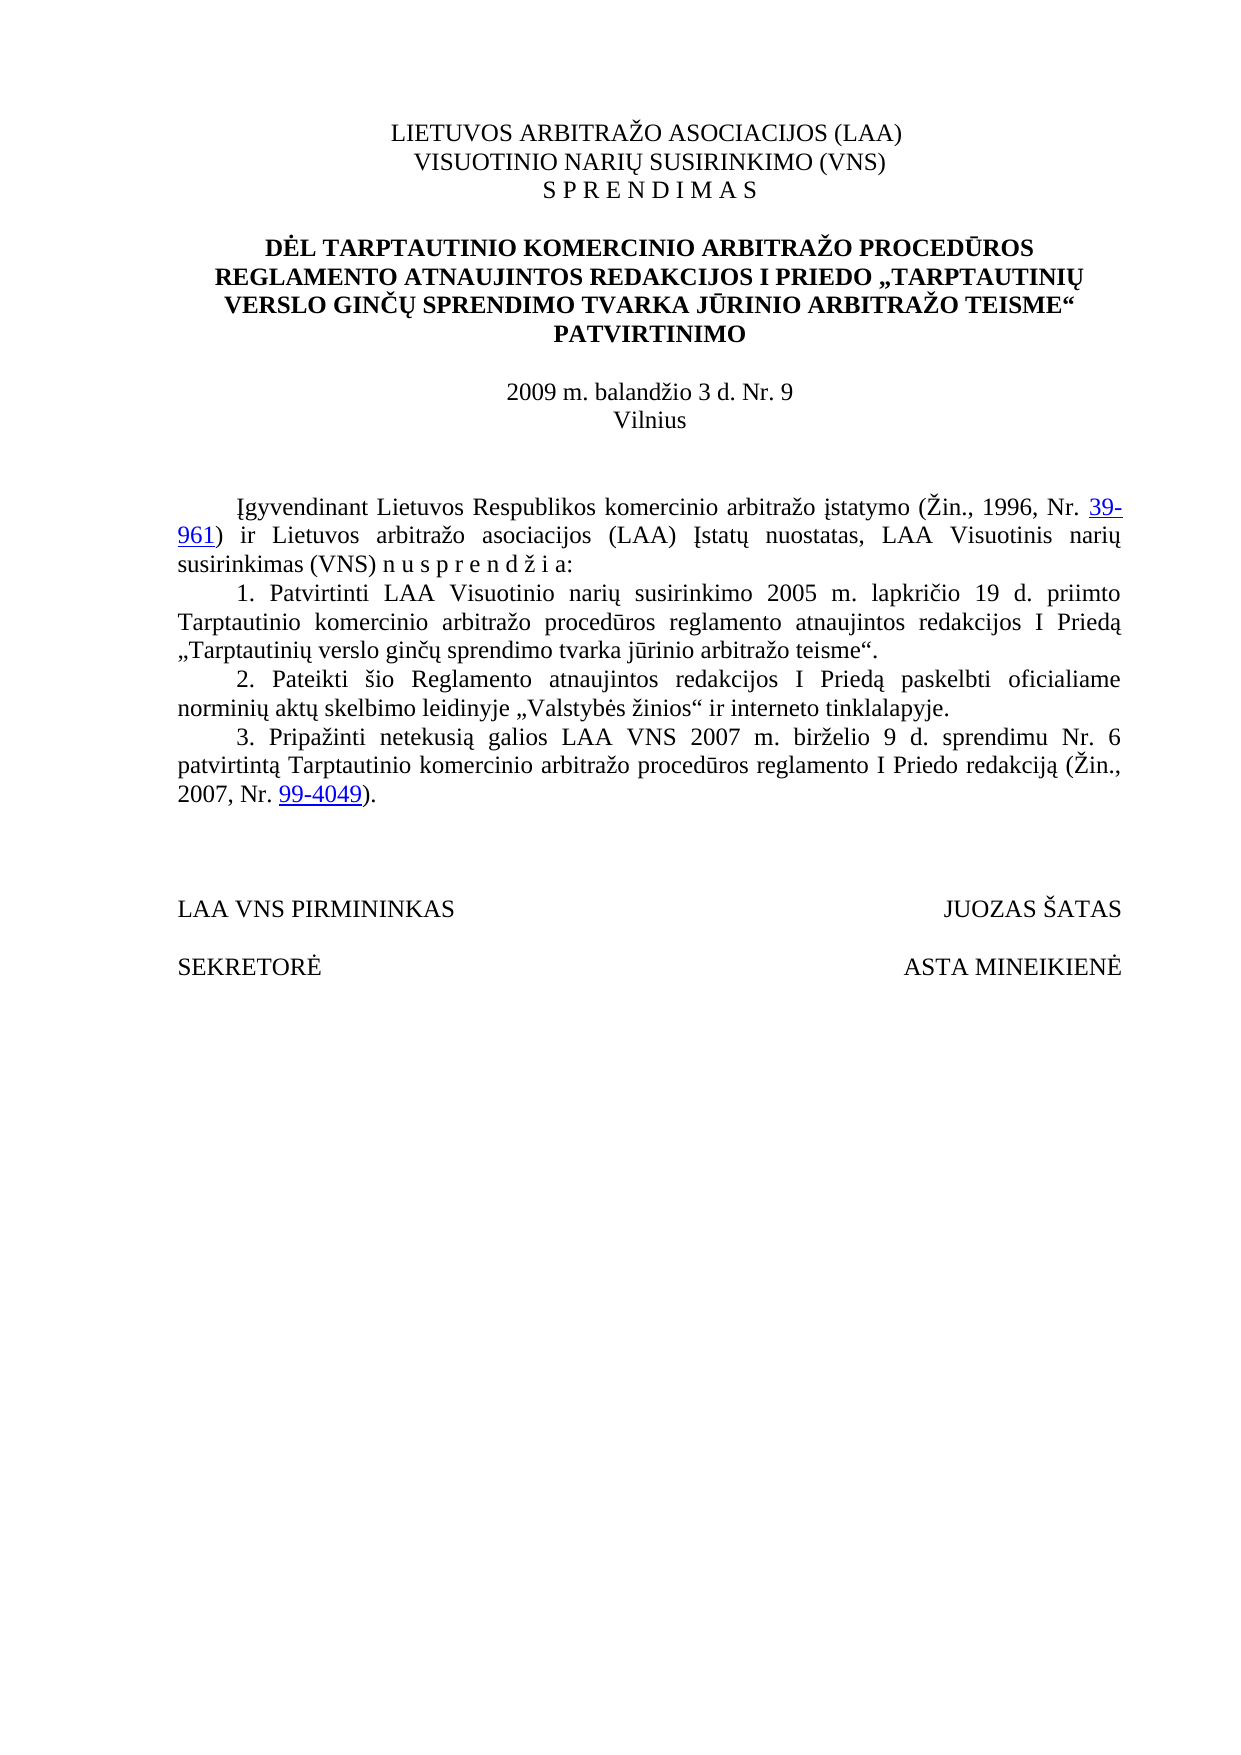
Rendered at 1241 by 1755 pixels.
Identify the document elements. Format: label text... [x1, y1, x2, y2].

text 3. Pripažinti netekusią galios LAA VNS 2007 m. birželio 9 d. sprendimu Nr. 6 patvirtintą Tarptautinio komercinio arbitražo procedūros reglamento I Priedo redakciją (Žin., 2007, Nr. 99-4049). [177, 722, 1122, 808]
text 2. Pateikti šio Reglamento atnaujintos redakcijos I Priedą paskelbti oficialiame norminių aktų skelbimo leidinyje „Valstybės žinios“ ir interneto tinklalapyje. [177, 664, 1122, 722]
text VISUOTINIO NARIŲ SUSIRINKIMO (VNS) [177, 147, 1122, 176]
text 2009 m. balandžio 3 d. Nr. 9 [177, 377, 1122, 406]
text LIETUVOS ARBITRAŽO ASOCIACIJOS (LAA) [177, 118, 1122, 147]
text LAA VNS PIRMININKAS JUOZAS ŠATAS [177, 894, 1122, 923]
text DĖL TARPTAUTINIO KOMERCINIO ARBITRAŽO PROCEDŪROS REGLAMENTO ATNAUJINTOS REDAKCIJOS I PRIEDO „TARPTAUTINIŲ VERSLO GINČŲ SPRENDIMO TVARKA JŪRINIO ARBITRAŽO TEISME“ PATVIRTINIMO [177, 233, 1122, 348]
text SEKRETORĖ ASTA MINEIKIENĖ [177, 952, 1122, 981]
text 1. Patvirtinti LAA Visuotinio narių susirinkimo 2005 m. lapkričio 19 d. priimto Tarptautinio komercinio arbitražo procedūros reglamento atnaujintos redakcijos I Priedą „Tarptautinių verslo ginčų sprendimo tvarka jūrinio arbitražo teisme“. [177, 578, 1122, 664]
text SPRENDIMAS [177, 176, 1122, 204]
text Vilnius [177, 406, 1122, 434]
text Įgyvendinant Lietuvos Respublikos komercinio arbitražo įstatymo (Žin., 1996, Nr. 39-961) ir Lietuvos arbitražo asociacijos (LAA) Įstatų nuostatas, LAA Visuotinis narių susirinkimas (VNS) nusprendžia: [177, 492, 1122, 578]
